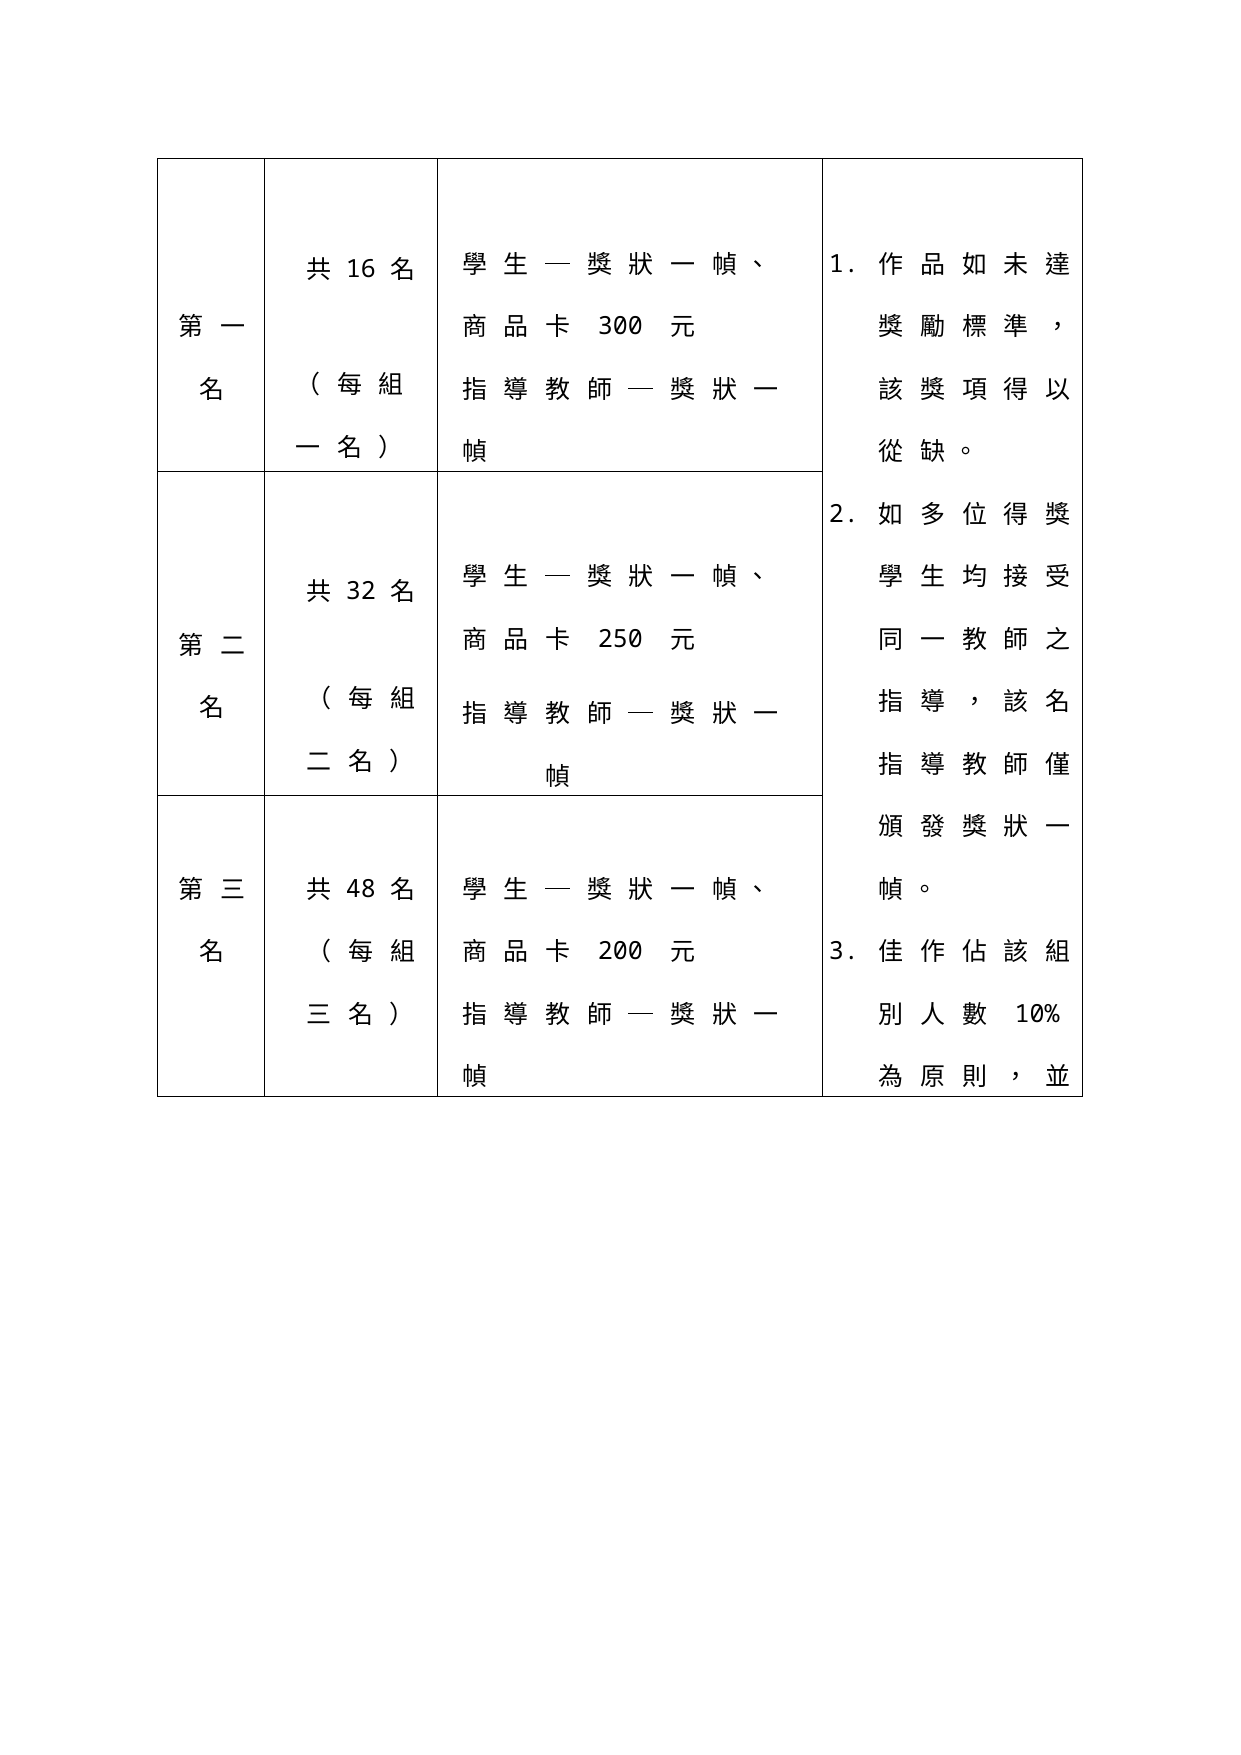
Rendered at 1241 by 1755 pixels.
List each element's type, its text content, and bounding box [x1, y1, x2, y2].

table_cell 共32名 （每組二名） [265, 472, 437, 795]
table_cell 第三名 [158, 796, 264, 1096]
table_cell 共16名 （每組一名） [265, 159, 437, 471]
table_cell 第一名 [158, 159, 264, 471]
table_cell 共48名 （每組三名） [265, 796, 437, 1096]
table_cell 作品如未達獎勵標準，該獎項得以從缺。 如多位得獎學生均接受同一教師之指導，該名指導教師僅頒發獎狀一幀。 佳作佔該組別人數10%為原則，並 [823, 159, 1082, 1096]
table_cell 學生─獎狀一幀、商品卡250元 指導教師─獎狀一幀 [438, 472, 822, 795]
table_cell 第二名 [158, 472, 264, 795]
table_cell 學生─獎狀一幀、商品卡200元 指導教師─獎狀一幀 [438, 796, 822, 1096]
table_cell 學生─獎狀一幀、商品卡300元 指導教師─獎狀一幀 [438, 159, 822, 471]
